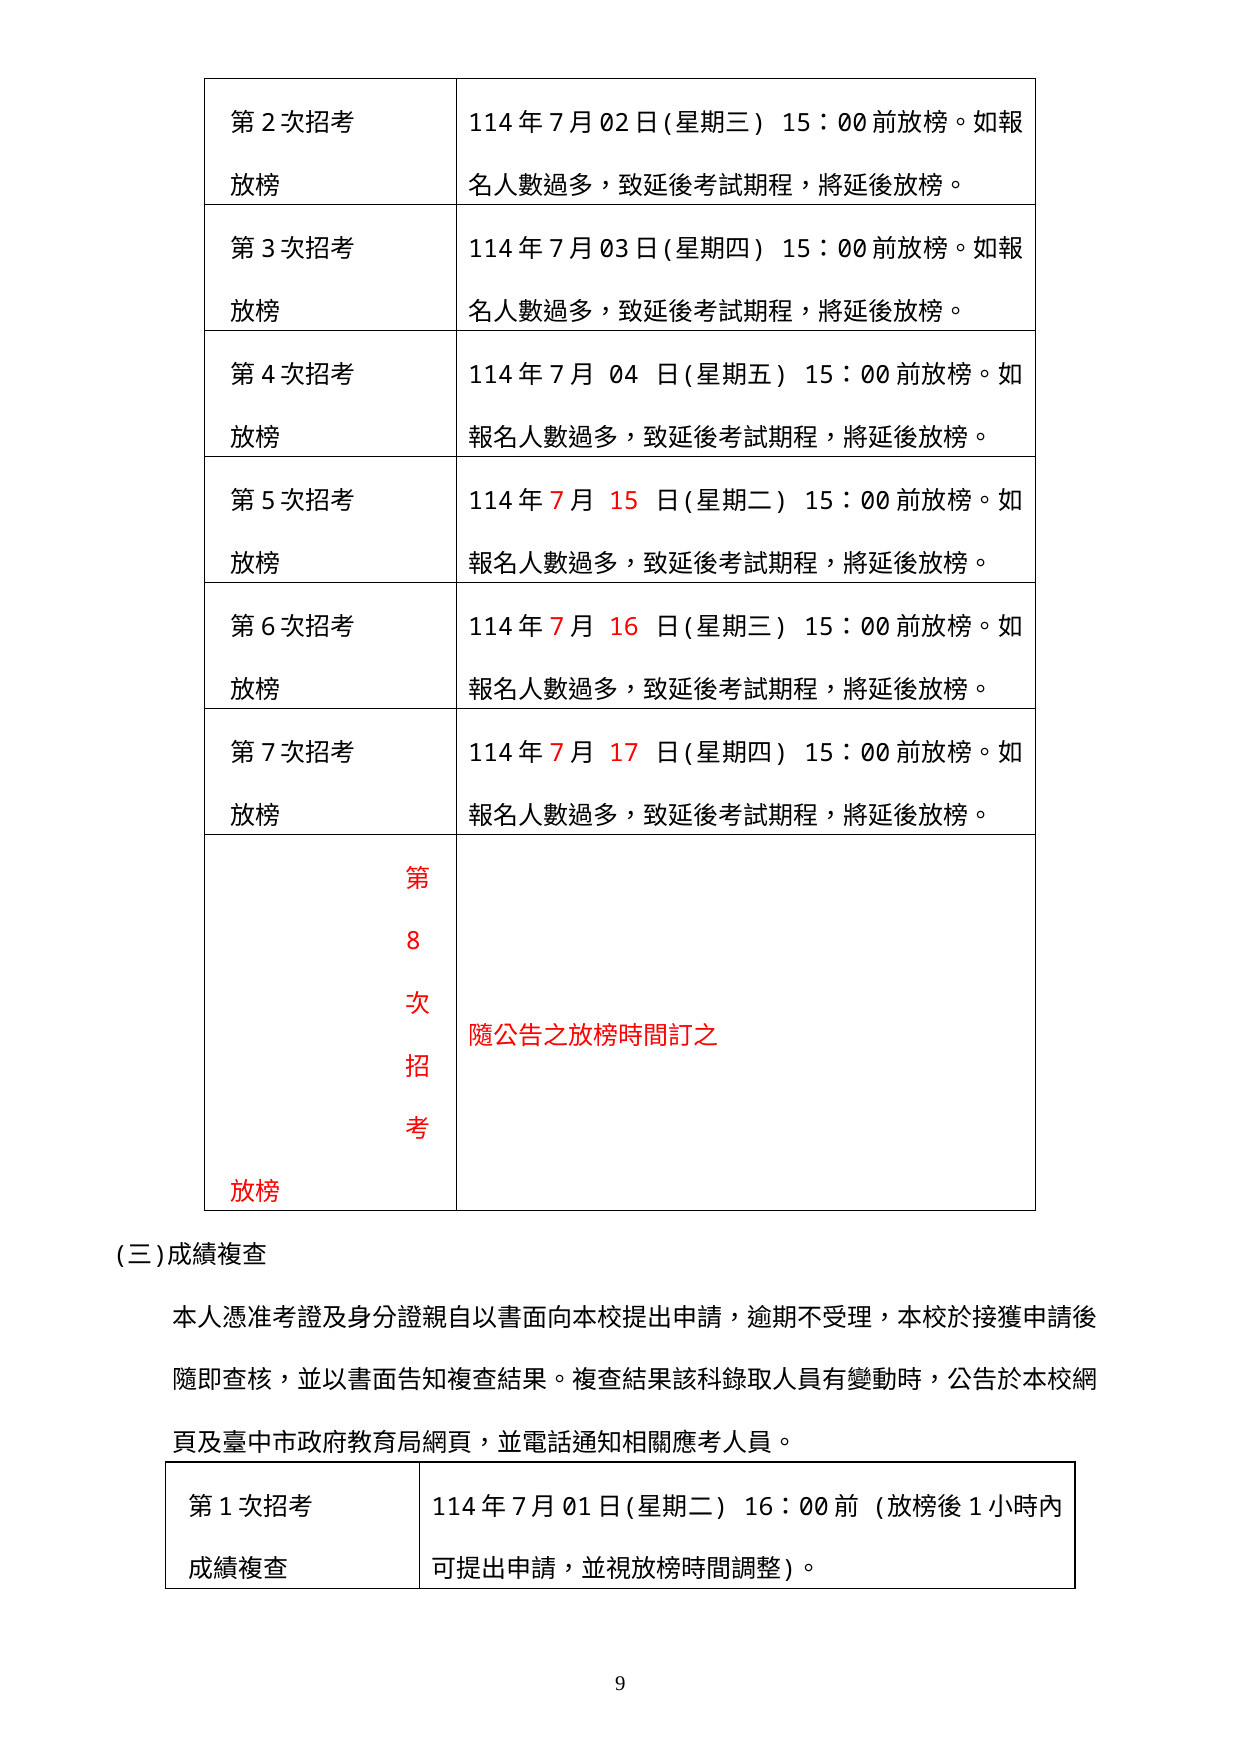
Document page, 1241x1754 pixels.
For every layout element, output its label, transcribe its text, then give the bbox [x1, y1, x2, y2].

table_header 第1次招考 成績複查 [166, 1463, 419, 1587]
table_cell 隨公告之放榜時間訂之 [457, 835, 1035, 1210]
text (三)成績複查 [83, 1211, 1157, 1274]
table_cell 114年7月 16 日(星期三) 15：00前放榜。如報名人數過多，致延後考試期程，將延後放榜。 [457, 583, 1035, 708]
table_cell 114年7月 15 日(星期二) 15：00前放榜。如報名人數過多，致延後考試期程，將延後放榜。 [457, 457, 1035, 582]
text 隨即查核，並以書面告知複查結果。複查結果該科錄取人員有變動時，公告於本校網 [83, 1336, 1157, 1399]
table_cell 114年7月 04 日(星期五) 15：00前放榜。如報名人數過多，致延後考試期程，將延後放榜。 [457, 331, 1035, 456]
table_cell 第6次招考 放榜 [205, 583, 456, 708]
table_cell 114年7月03日(星期四) 15：00前放榜。如報名人數過多，致延後考試期程，將延後放榜。 [457, 205, 1035, 330]
table_cell 第4次招考 放榜 [205, 331, 456, 456]
table_cell 114年7月02日(星期三) 15：00前放榜。如報名人數過多，致延後考試期程，將延後放榜。 [457, 79, 1035, 204]
table_cell 第8次招考 放榜 [205, 835, 456, 1210]
table_cell 第2次招考 放榜 [205, 79, 456, 204]
table_cell 第5次招考 放榜 [205, 457, 456, 582]
table_cell 114年7月 17 日(星期四) 15：00前放榜。如報名人數過多，致延後考試期程，將延後放榜。 [457, 709, 1035, 834]
table_cell 第7次招考 放榜 [205, 709, 456, 834]
text 頁及臺中市政府教育局網頁，並電話通知相關應考人員。 [83, 1399, 1157, 1461]
text 本人憑准考證及身分證親自以書面向本校提出申請，逾期不受理，本校於接獲申請後 [83, 1274, 1157, 1336]
table_header 114年7月01日(星期二) 16：00前 (放榜後1小時內可提出申請，並視放榜時間調整)。 [420, 1463, 1074, 1587]
table_cell 第3次招考 放榜 [205, 205, 456, 330]
